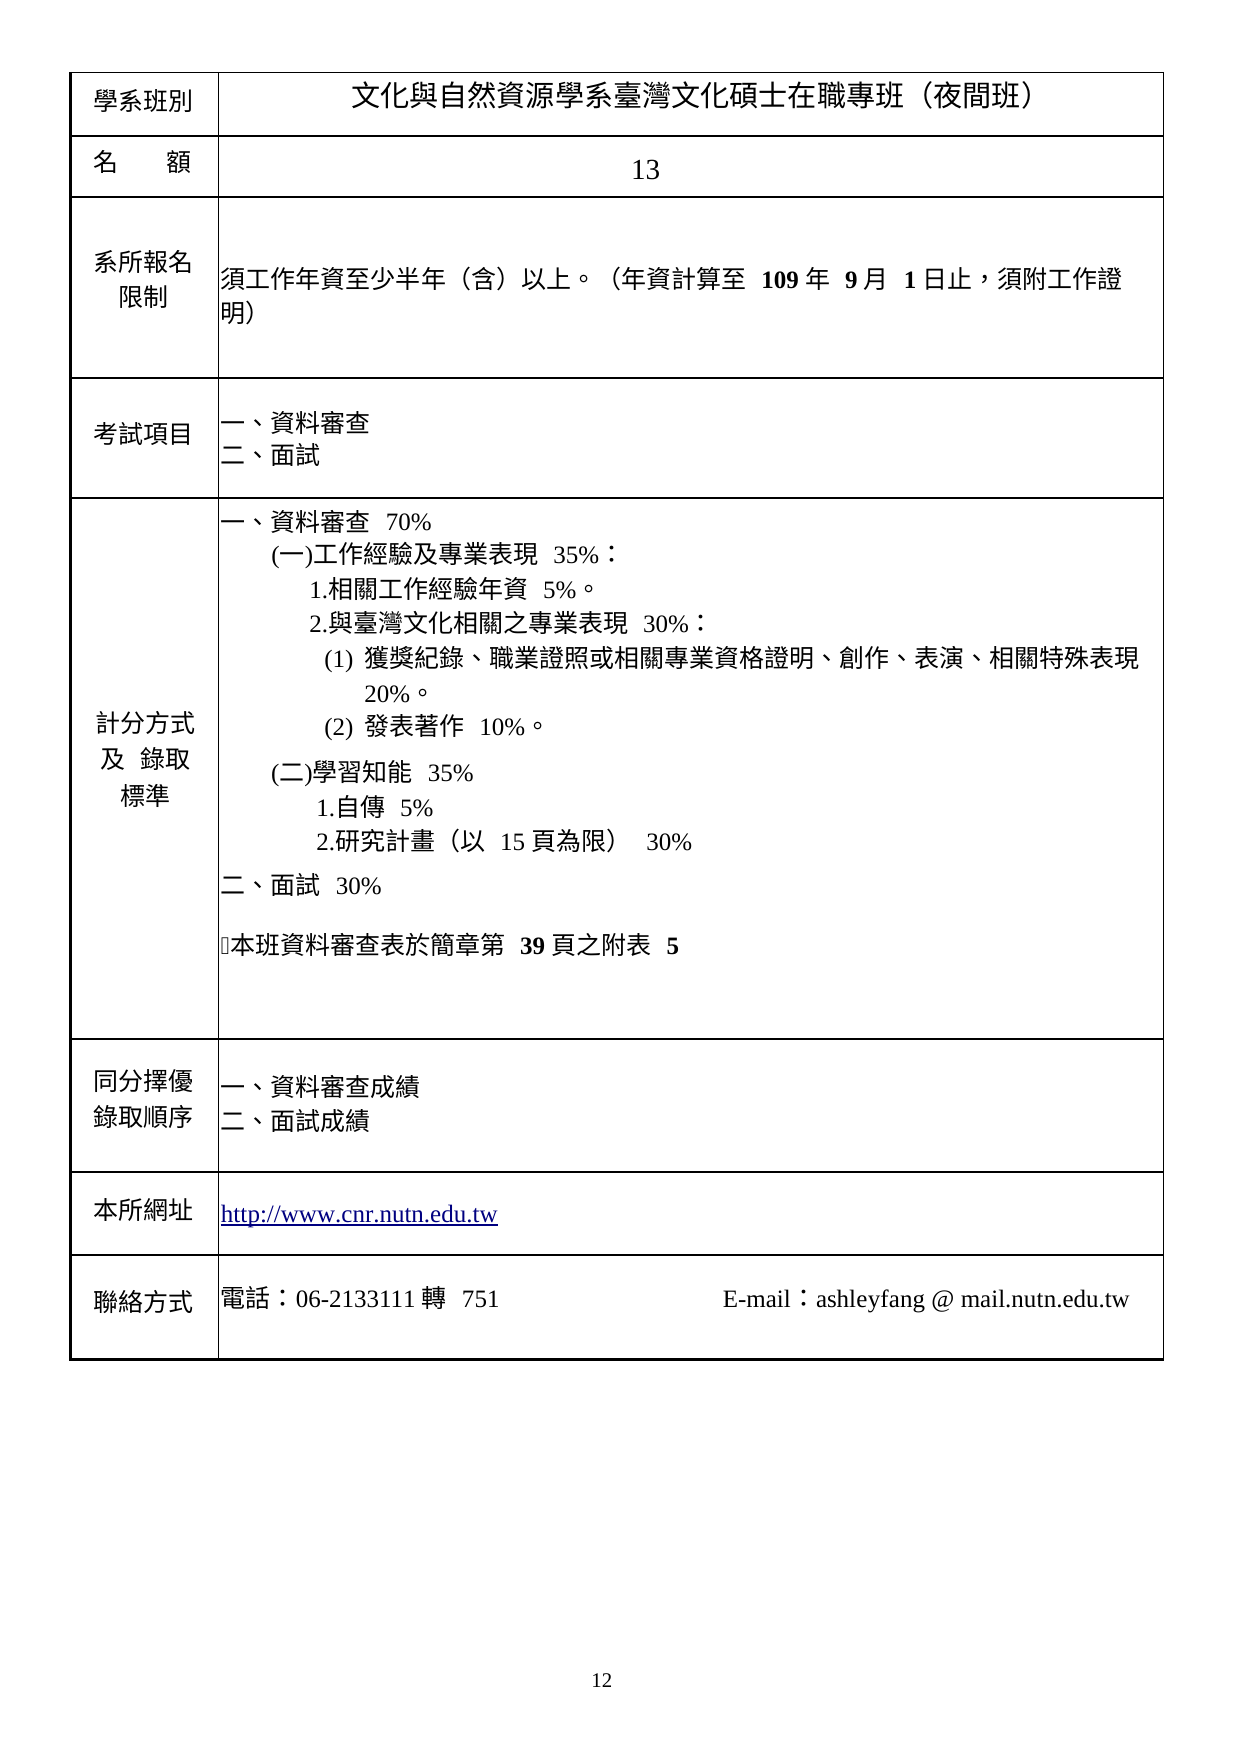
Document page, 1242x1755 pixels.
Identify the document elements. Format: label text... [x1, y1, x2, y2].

table_cell 同分擇優 錄取順序 [72, 1040, 218, 1171]
table_header 文化與自然資源學系臺灣文化碩士在職專班（夜間班） [219, 73, 1163, 135]
table_cell 考試項目 [72, 379, 218, 497]
table_cell 13 [219, 137, 1163, 196]
table_cell 計分方式 及 錄取標準 [72, 499, 218, 1038]
table_cell 系所報名 限制 [72, 198, 218, 377]
table_cell 須工作年資至少半年（含）以上。（年資計算至 109 年 9 月 1 日止，須附工作證明） [219, 198, 1163, 377]
table_cell 電話：06-2133111 轉 751 E-mail：ashleyfang @ mail.nutn.edu.tw [219, 1256, 1163, 1358]
table_header 學系班別 [72, 73, 218, 135]
table_cell 名 額 [72, 137, 218, 196]
table_cell http://www.cnr.nutn.edu.tw [219, 1173, 1163, 1254]
table_cell 本所網址 [72, 1173, 218, 1254]
table_cell 一、資料審查成績 二、面試成績 [219, 1040, 1163, 1171]
table_cell 一、資料審查 70% (一)工作經驗及專業表現 35%： 1.相關工作經驗年資 5%。 2.與臺灣文化相關之專業表現 30%： (1) 獲獎紀錄、職業證照或相關專業資格證明、創作、表演、相關特殊表現 20%。 (2) 發表著作 10%。 (二)學習知能 35% 1.自傳 5% 2.研究計畫（以 15 頁為限） 30% 二、面試 30% 本班資料審查表於簡章第 39 頁之附表 5 [219, 499, 1163, 1038]
table_cell 一、資料審查 二、面試 [219, 379, 1163, 497]
table_cell 聯絡方式 [72, 1256, 218, 1358]
